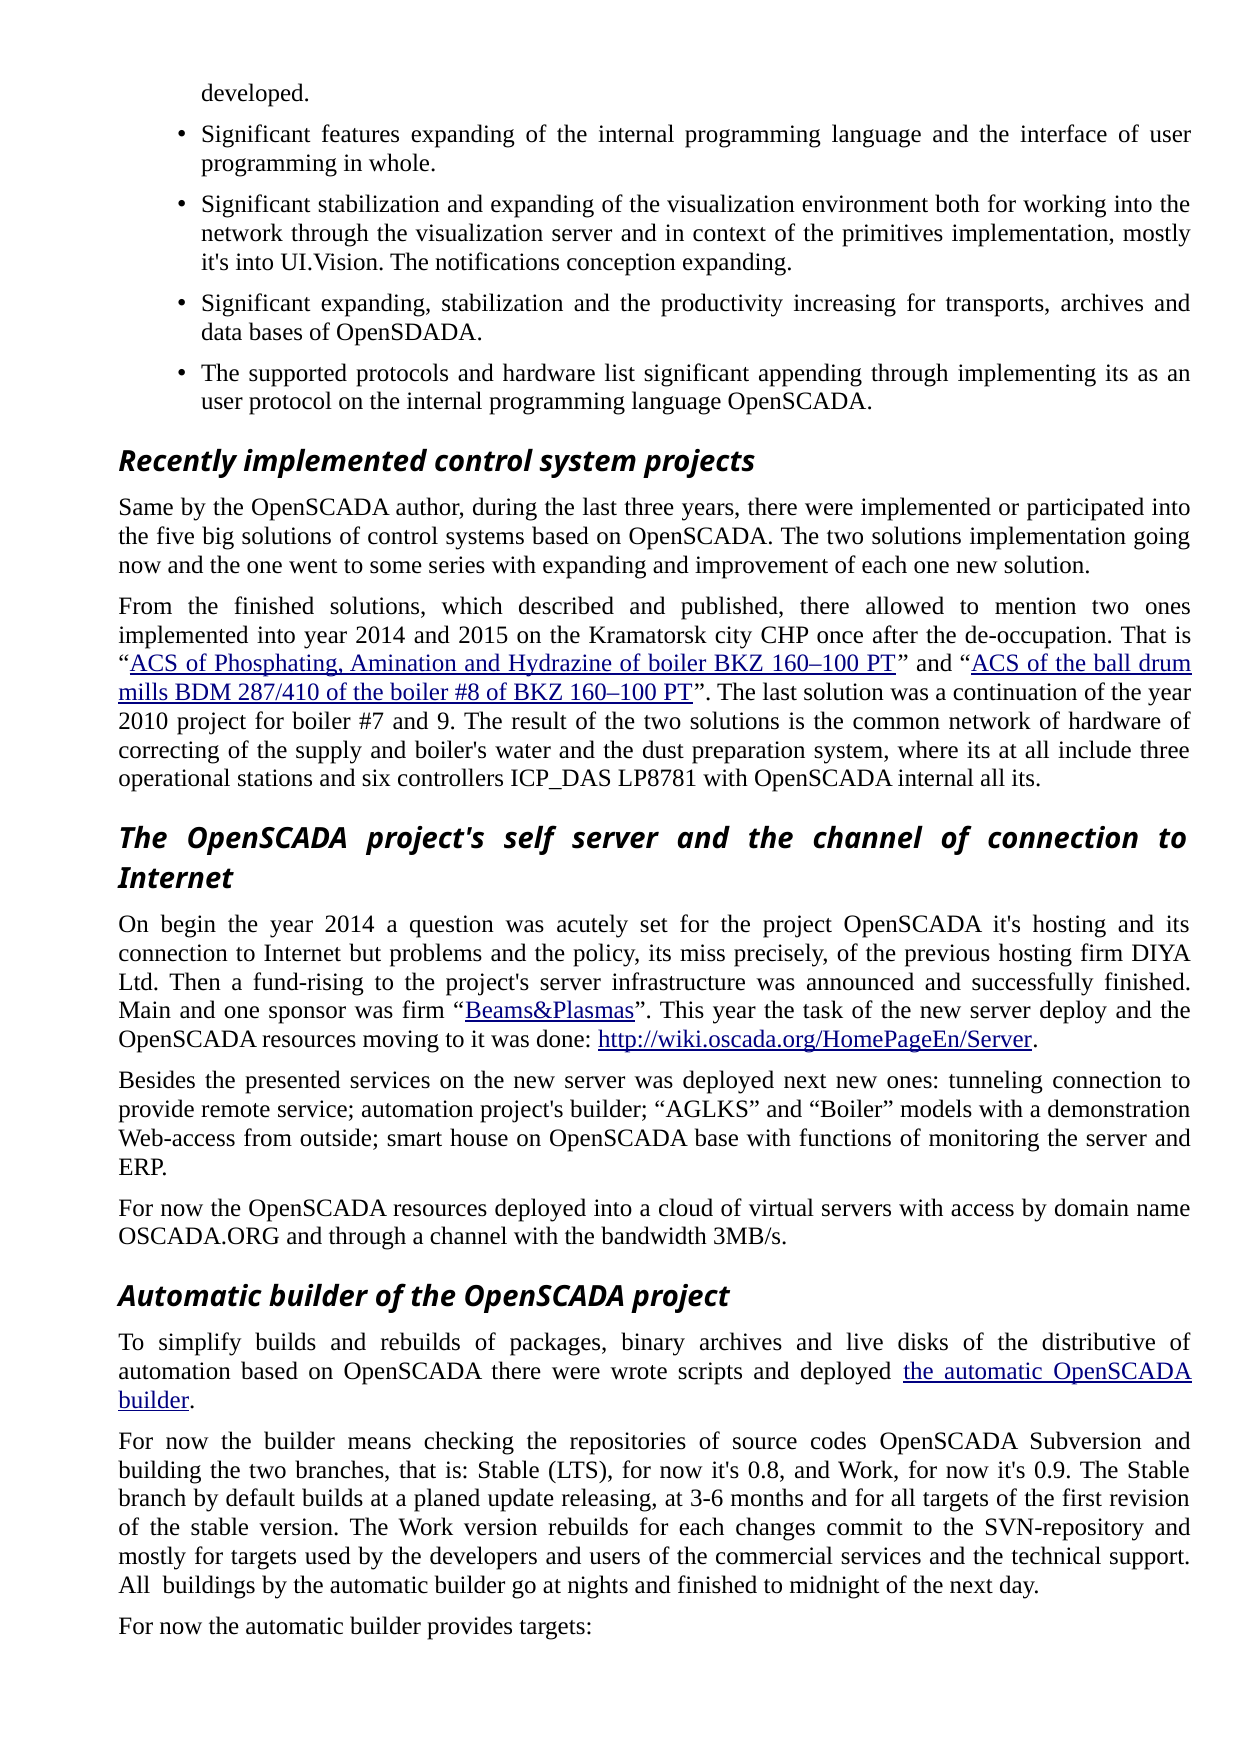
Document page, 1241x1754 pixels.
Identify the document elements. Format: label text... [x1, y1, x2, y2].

text Same by the OpenSCADA author, during the last three years, there were implemented or participated into the five big solutions of control systems based on OpenSCADA. The two solutions implementation going now and the one went to some series with expanding and improvement of each one new solution. [118, 492, 1192, 579]
subtitle Recently implemented control system projects [118, 440, 1192, 480]
subtitle The OpenSCADA project's self server and the channel of connection to Internet [118, 817, 1192, 897]
list The supported protocols and hardware list significant appending through implementing its as an user protocol on the internal programming language OpenSCADA. [177, 358, 1192, 415]
list Significant features expanding of the internal programming language and the interface of user programming in whole. [177, 119, 1192, 177]
text To simplify builds and rebuilds of packages, binary archives and live disks of the distributive of automation based on OpenSCADA there were wrote scripts and deployed the automatic OpenSCADA builder. [118, 1327, 1192, 1414]
text For now the builder means checking the repositories of source codes OpenSCADA Subversion and building the two branches, that is: Stable (LTS), for now it's 0.8, and Work, for now it's 0.9. The Stable branch by default builds at a planed update releasing, at 3-6 months and for all targets of the first revision of the stable version. The Work version rebuilds for each changes commit to the SVN-repository and mostly for targets used by the developers and users of the commercial services and the technical support. All buildings by the automatic builder go at nights and finished to midnight of the next day. [118, 1426, 1192, 1598]
subtitle Automatic builder of the OpenSCADA project [118, 1275, 1192, 1315]
text On begin the year 2014 a question was acutely set for the project OpenSCADA it's hosting and its connection to Internet but problems and the policy, its miss precisely, of the previous hosting firm DIYA Ltd. Then a fund-rising to the project's server infrastructure was announced and successfully finished. Main and one sponsor was firm “Beams&Plasmas”. This year the task of the new server deploy and the OpenSCADA resources moving to it was done: http://wiki.oscada.org/HomePageEn/Server. [118, 909, 1192, 1053]
list Significant stabilization and expanding of the visualization environment both for working into the network through the visualization server and in context of the primitives implementation, mostly it's into UI.Vision. The notifications conception expanding. [177, 189, 1192, 275]
list developed. [177, 78, 1192, 107]
text From the finished solutions, which described and published, there allowed to mention two ones implemented into year 2014 and 2015 on the Kramatorsk city CHP once after the de-occupation. That is “ACS of Phosphating, Amination and Hydrazine of boiler BKZ 160–100 PT” and “ACS of the ball drum mills BDM 287/410 of the boiler #8 of BKZ 160–100 PT”. The last solution was a continuation of the year 2010 project for boiler #7 and 9. The result of the two solutions is the common network of hardware of correcting of the supply and boiler's water and the dust preparation system, where its at all include three operational stations and six controllers ICP_DAS LP8781 with OpenSCADA internal all its. [118, 591, 1192, 792]
list Significant expanding, stabilization and the productivity increasing for transports, archives and data bases of OpenSDADA. [177, 288, 1192, 345]
text For now the OpenSCADA resources deployed into a cloud of virtual servers with access by domain name OSCADA.ORG and through a channel with the bandwidth 3MB/s. [118, 1193, 1192, 1250]
text Besides the presented services on the new server was deployed next new ones: tunneling connection to provide remote service; automation project's builder; “AGLKS” and “Boiler” models with a demonstration Web-access from outside; smart house on OpenSCADA base with functions of monitoring the server and ERP. [118, 1065, 1192, 1180]
text For now the automatic builder provides targets: [118, 1611, 1192, 1640]
